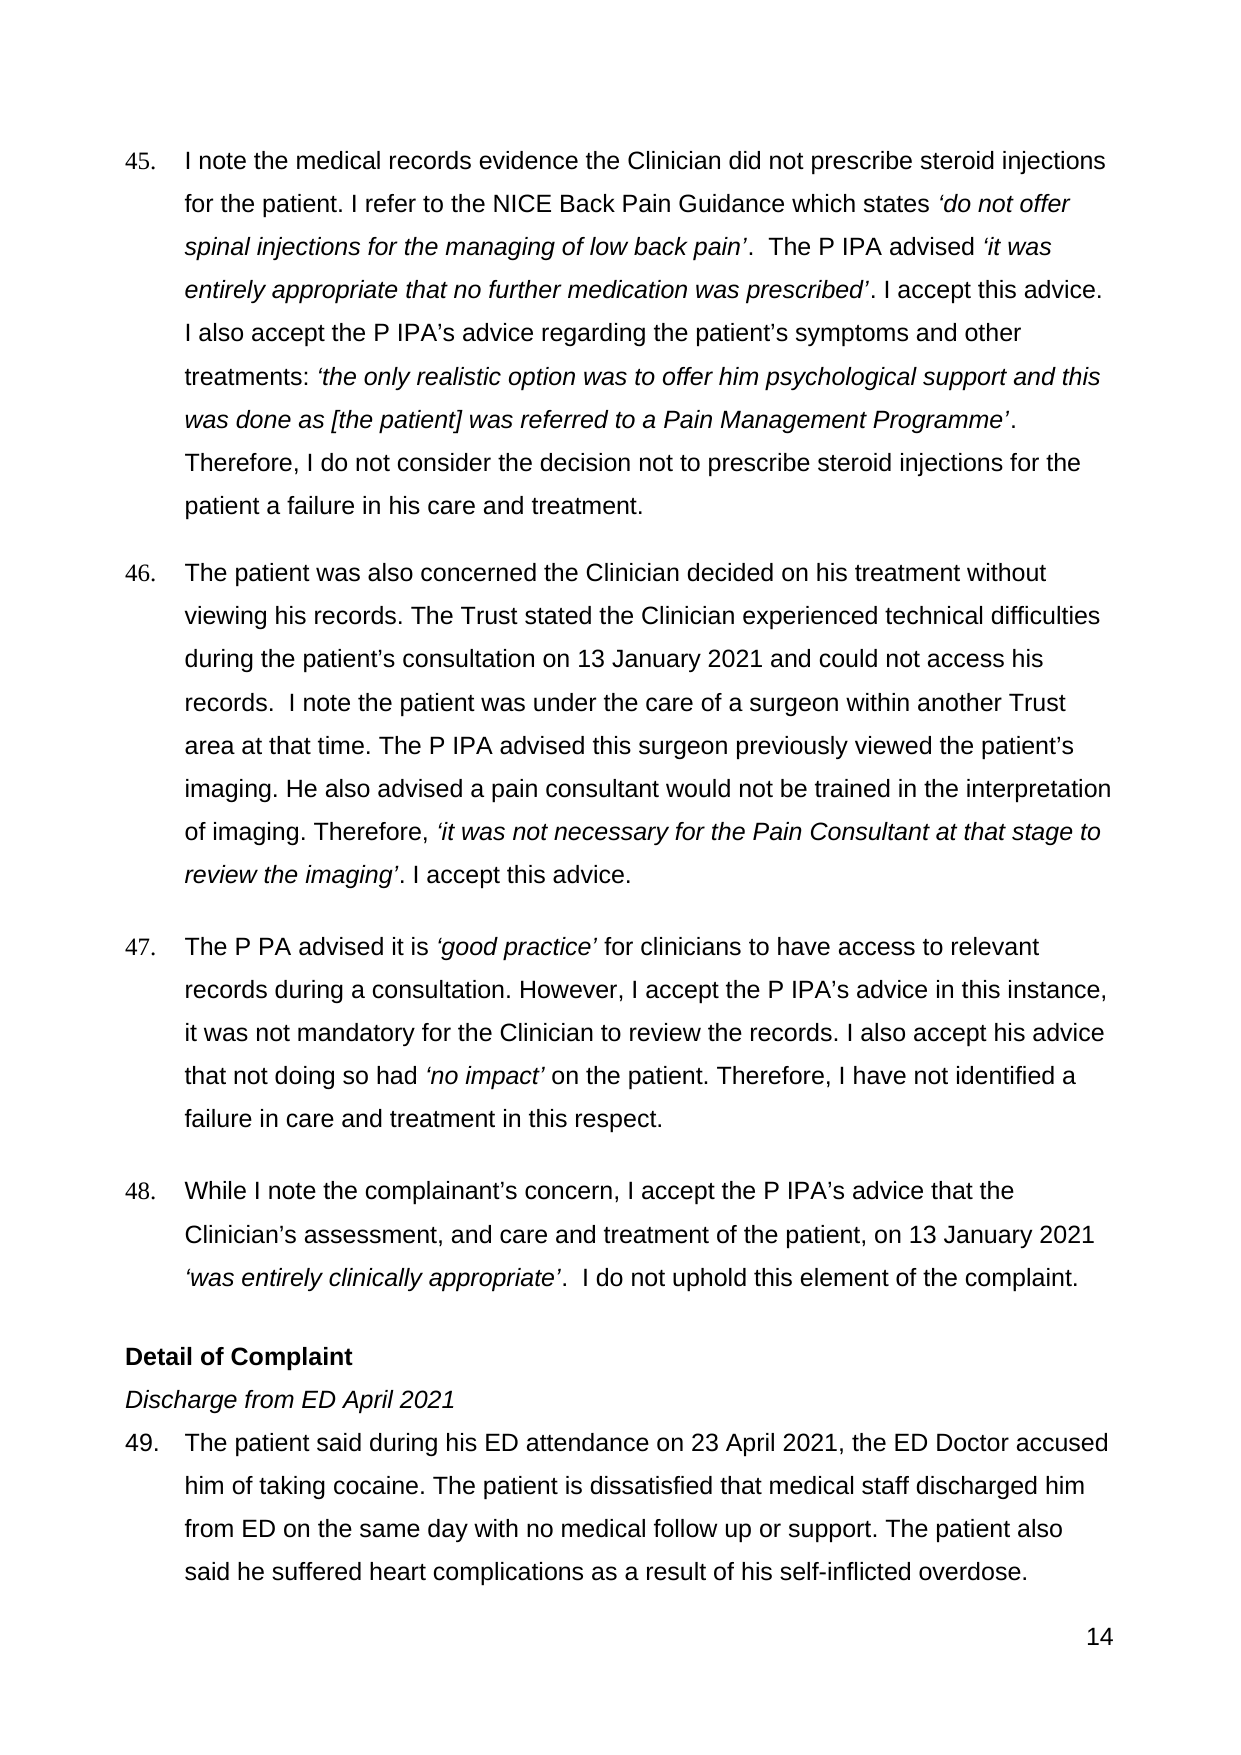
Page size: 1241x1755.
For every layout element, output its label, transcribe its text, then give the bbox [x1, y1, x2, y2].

list The P PA advised it is ‘good practice’ for clinicians to have access to relevant records during a consultation. However, I accept the P IPA’s advice in this instance, it was not mandatory for the Clinician to review the records. I also accept his advice that not doing so had ‘no impact’ on the patient. Therefore, I have not identified a failure in care and treatment in this respect. [125, 932, 1113, 1133]
list While I note the complainant’s concern, I accept the P IPA’s advice that the Clinician’s assessment, and care and treatment of the patient, on 13 January 2021 ‘was entirely clinically appropriate’. I do not uphold this element of the complaint. [125, 1176, 1113, 1291]
text Detail of Complaint [125, 1342, 1113, 1371]
list I note the medical records evidence the Clinician did not prescribe steroid injections for the patient. I refer to the NICE Back Pain Guidance which states ‘do not offer spinal injections for the managing of low back pain’. The P IPA advised ‘it was entirely appropriate that no further medication was prescribed’. I accept this advice. I also accept the P IPA’s advice regarding the patient’s symptoms and other treatments: ‘the only realistic option was to offer him psychological support and this was done as [the patient] was referred to a Pain Management Programme’. Therefore, I do not consider the decision not to prescribe steroid injections for the patient a failure in his care and treatment. [125, 146, 1113, 520]
list The patient was also concerned the Clinician decided on his treatment without viewing his records. The Trust stated the Clinician experienced technical difficulties during the patient’s consultation on 13 January 2021 and could not access his records. I note the patient was under the care of a surgeon within another Trust area at that time. The P IPA advised this surgeon previously viewed the patient’s imaging. He also advised a pain consultant would not be trained in the interpretation of imaging. Therefore, ‘it was not necessary for the Pain Consultant at that stage to review the imaging’. I accept this advice. [125, 558, 1113, 889]
text Discharge from ED April 2021 [125, 1385, 1113, 1414]
list The patient said during his ED attendance on 23 April 2021, the ED Doctor accused him of taking cocaine. The patient is dissatisfied that medical staff discharged him from ED on the same day with no medical follow up or support. The patient also said he suffered heart complications as a result of his self-inflicted overdose. [125, 1428, 1113, 1586]
